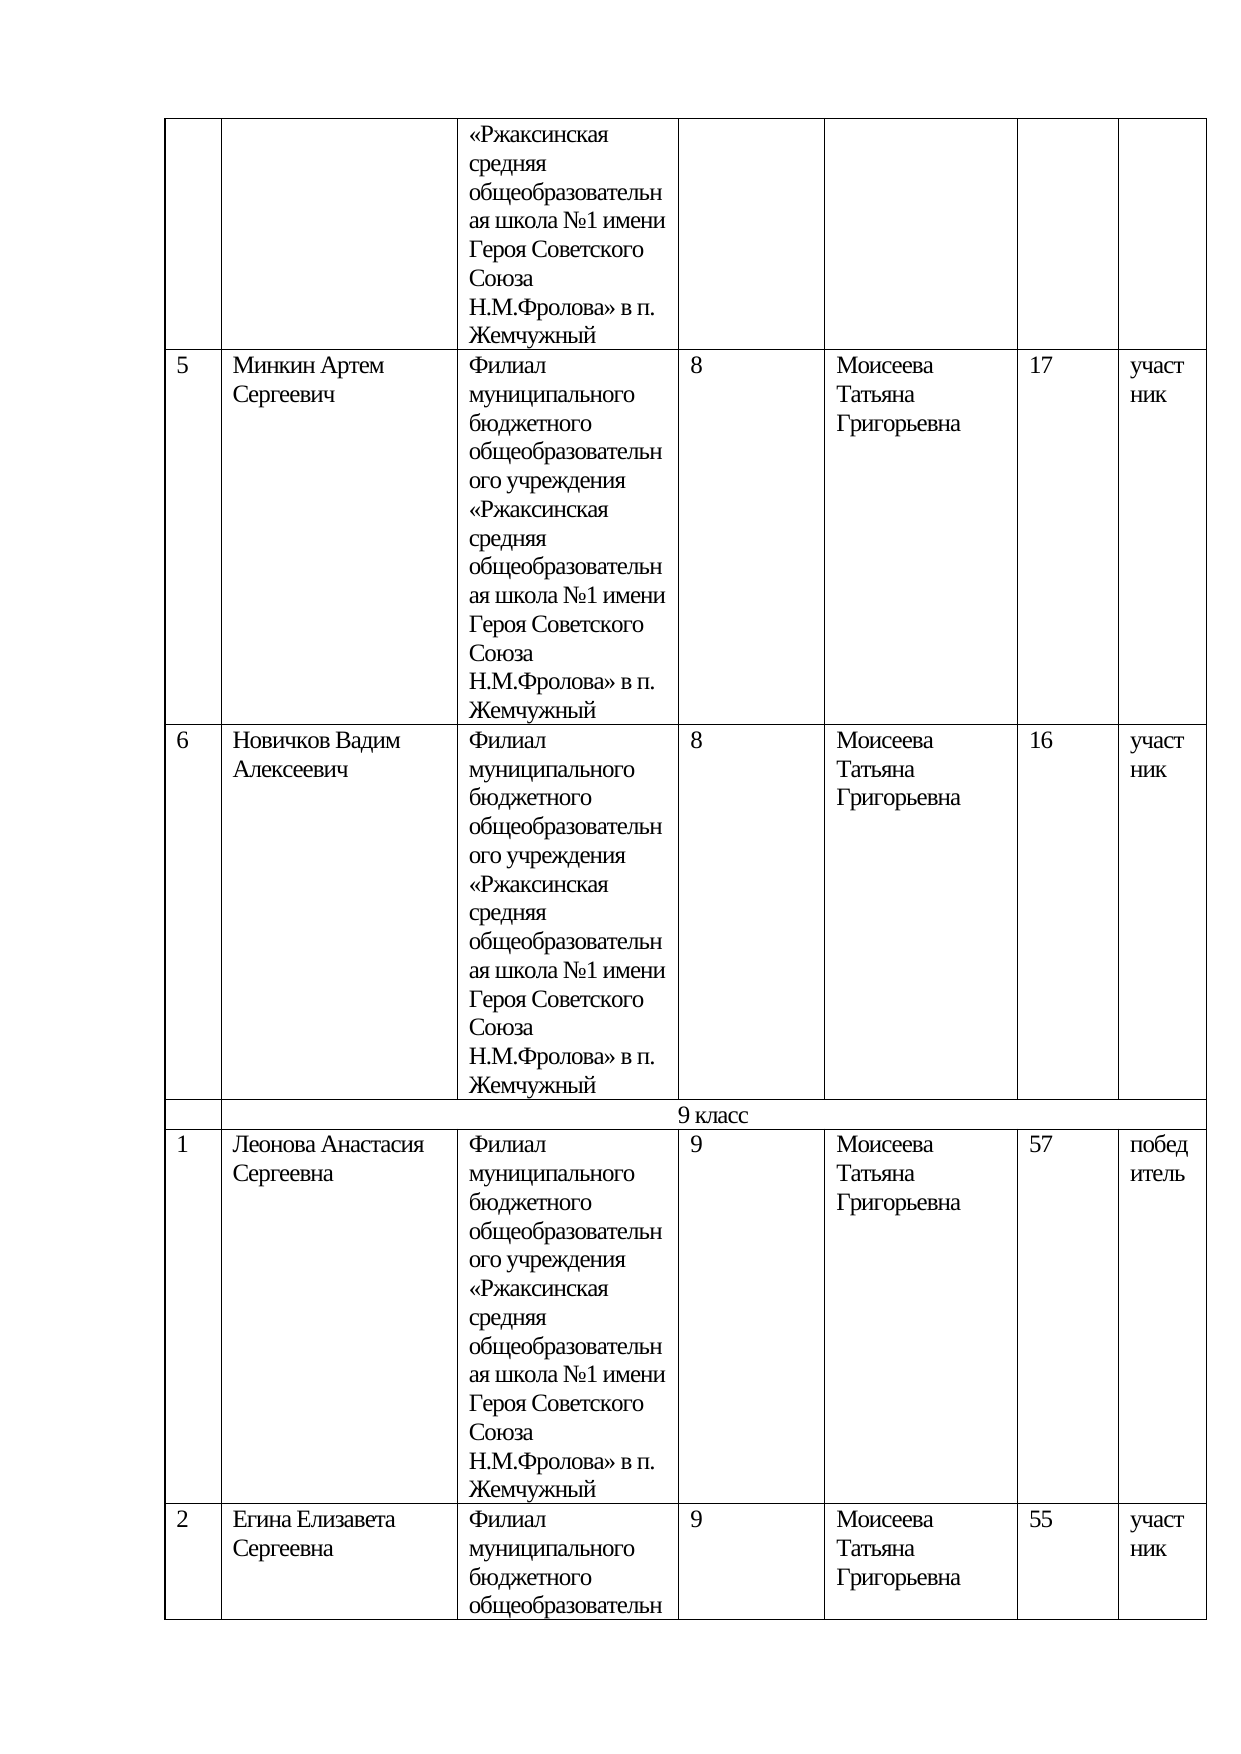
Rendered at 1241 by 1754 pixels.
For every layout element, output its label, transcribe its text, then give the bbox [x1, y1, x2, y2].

table_cell Минкин Артем Сергеевич [222, 350, 457, 724]
table_cell 1 [166, 1130, 221, 1503]
table_cell 17 [1018, 350, 1118, 724]
table_cell [1018, 119, 1118, 349]
table_cell «Ржаксинская средняя общеобразовательная школа №1 имени Героя Советского Союза Н.М.Фролова» в п. Жемчужный [458, 119, 678, 349]
table_cell победитель [1119, 1130, 1206, 1503]
table_cell [825, 119, 1017, 349]
table_cell 16 [1018, 725, 1118, 1099]
table_cell участник [1119, 350, 1206, 724]
table_cell [166, 119, 221, 349]
table_cell 57 [1018, 1130, 1118, 1503]
table_cell [166, 1100, 221, 1128]
table_cell Моисеева Татьяна Григорьевна [825, 1504, 1017, 1619]
table_cell 9 [679, 1130, 824, 1503]
table_cell Филиал муниципального бюджетного общеобразовательного учреждения «Ржаксинская средняя общеобразовательная школа №1 имени Героя Советского Союза Н.М.Фролова» в п. Жемчужный [458, 725, 678, 1099]
table_cell 6 [166, 725, 221, 1099]
table_cell 9 класс [222, 1100, 1206, 1128]
table_cell Моисеева Татьяна Григорьевна [825, 725, 1017, 1099]
table_cell Филиал муниципального бюджетного общеобразовательного учреждения «Ржаксинская средняя общеобразовательная школа №1 имени Героя Советского Союза Н.М.Фролова» в п. Жемчужный [458, 1130, 678, 1503]
table_cell Новичков Вадим Алексеевич [222, 725, 457, 1099]
table_cell участник [1119, 725, 1206, 1099]
table_cell 2 [166, 1504, 221, 1619]
table_cell [1119, 119, 1206, 349]
table_cell Леонова Анастасия Сергеевна [222, 1130, 457, 1503]
table_cell Егина Елизавета Сергеевна [222, 1504, 457, 1619]
table_cell 55 [1018, 1504, 1118, 1619]
table_cell Моисеева Татьяна Григорьевна [825, 1130, 1017, 1503]
table_cell Филиал муниципального бюджетного общеобразовательного учреждения «Ржаксинская средняя общеобразовательная школа №1 имени Героя Советского Союза Н.М.Фролова» в п. Жемчужный [458, 350, 678, 724]
table_cell [222, 119, 457, 349]
table_cell 8 [679, 350, 824, 724]
table_cell Филиал муниципального бюджетного общеобразовательн [458, 1504, 678, 1619]
table_cell 5 [166, 350, 221, 724]
table_cell Моисеева Татьяна Григорьевна [825, 350, 1017, 724]
table_cell 8 [679, 725, 824, 1099]
table_cell участник [1119, 1504, 1206, 1619]
table_cell 9 [679, 1504, 824, 1619]
table_cell [679, 119, 824, 349]
